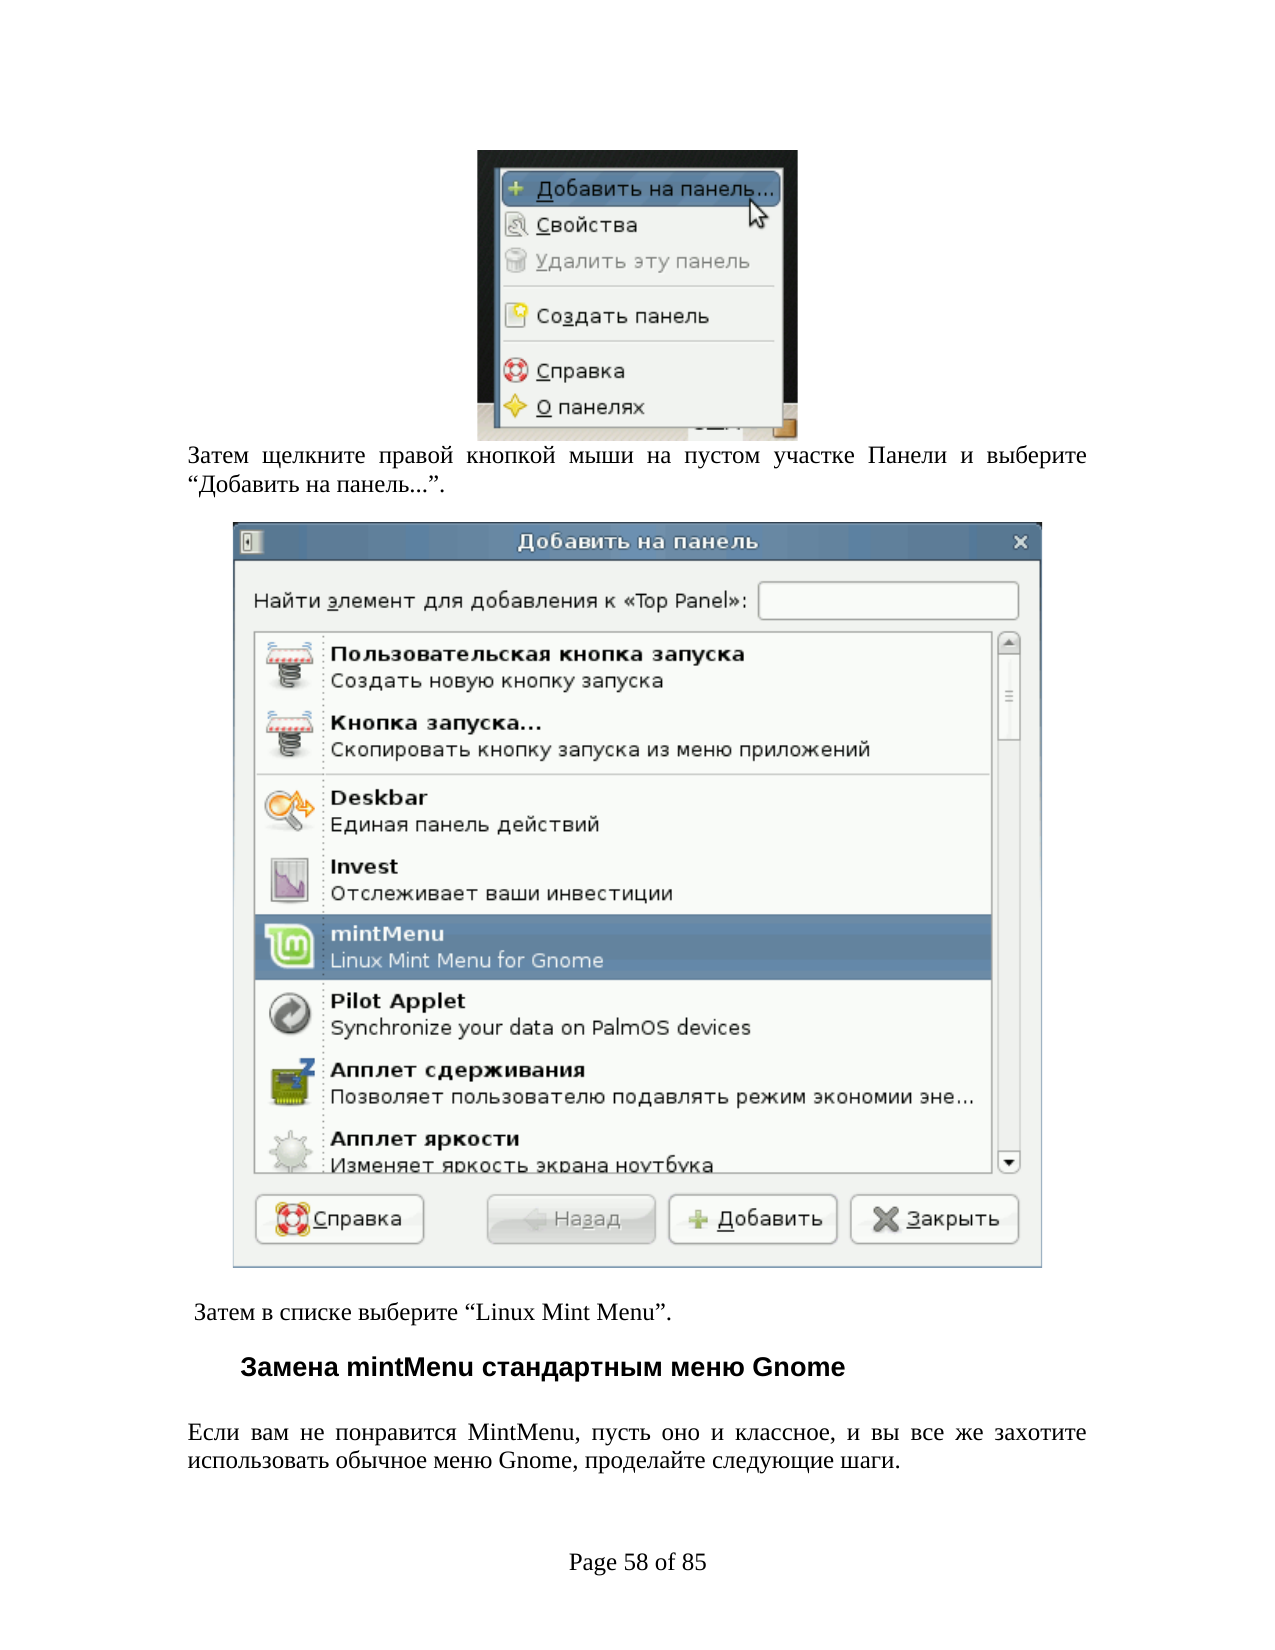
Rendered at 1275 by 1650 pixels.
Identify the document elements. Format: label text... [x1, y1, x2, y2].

picture [477, 150, 798, 441]
text Затем в списке выберите “Linux Mint Menu”. [187, 1297, 1087, 1326]
text Затем щелкните правой кнопкой мыши на пустом участке Панели и выберите “Добавить на панель...”. [187, 150, 1087, 498]
subtitle Замена mintMenu стандартным меню Gnome [187, 1351, 1087, 1382]
text Если вам не понравится MintMenu, пусть оно и классное, и вы все же захотите использовать обычное меню Gnome, проделайте следующие шаги. [187, 1417, 1087, 1474]
picture [232, 522, 1043, 1268]
